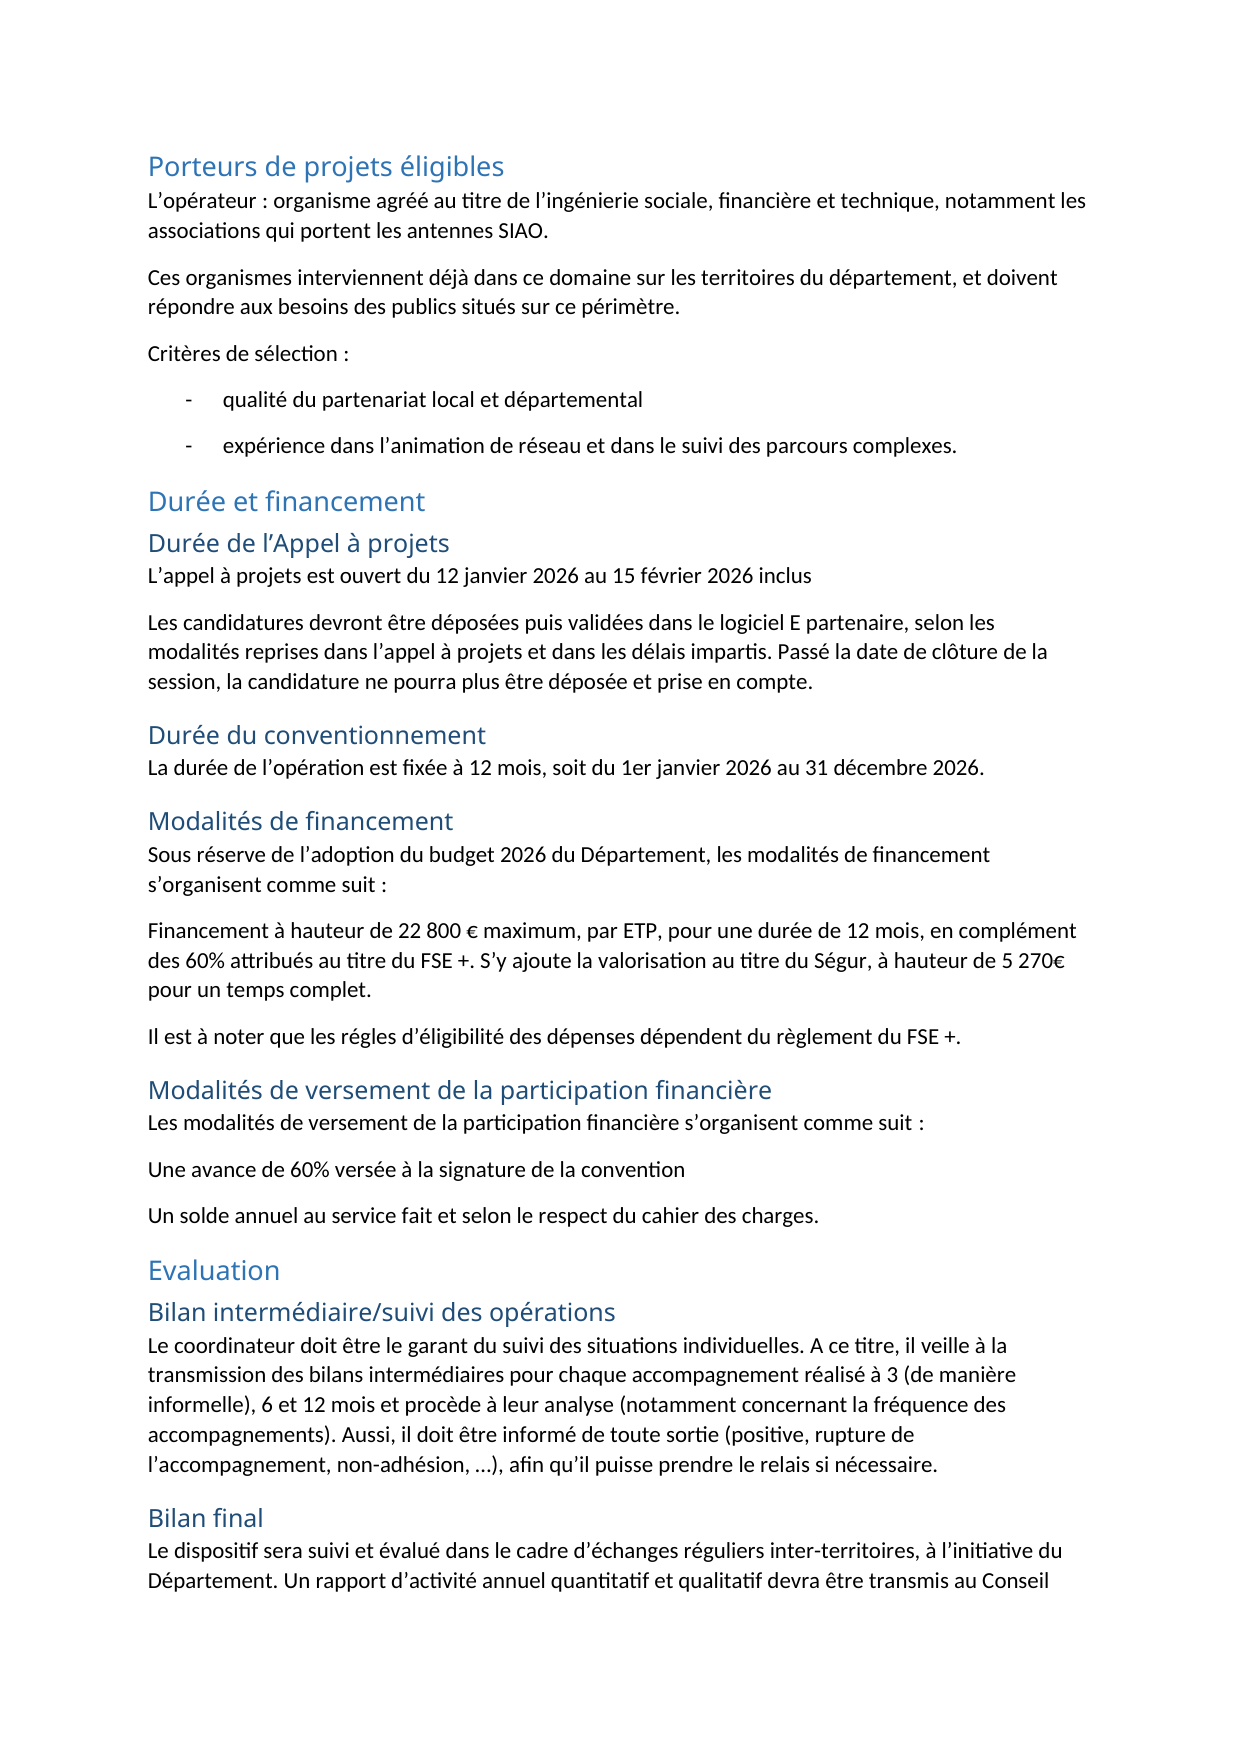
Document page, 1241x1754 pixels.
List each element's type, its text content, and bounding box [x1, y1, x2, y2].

text Les modalités de versement de la participation financière s’organisent comme suit : [148, 1108, 1093, 1136]
text Un solde annuel au service fait et selon le respect du cahier des charges. [148, 1201, 1093, 1229]
text Sous réserve de l’adoption du budget 2026 du Département, les modalités de financement s’organisent comme suit : [148, 840, 1093, 898]
subtitle Bilan final [148, 1500, 1093, 1534]
subtitle Evaluation [148, 1252, 1093, 1288]
list expérience dans l’animation de réseau et dans le suivi des parcours complexes. [185, 431, 1093, 459]
list qualité du partenariat local et départemental [185, 385, 1093, 413]
subtitle Porteurs de projets éligibles [148, 148, 1093, 184]
text Il est à noter que les régles d’éligibilité des dépenses dépendent du règlement du FSE +. [148, 1022, 1093, 1050]
text Une avance de 60% versée à la signature de la convention [148, 1155, 1093, 1183]
text Ces organismes interviennent déjà dans ce domaine sur les territoires du département, et doivent répondre aux besoins des publics situés sur ce périmètre. [148, 263, 1093, 320]
subtitle Durée et financement [148, 482, 1093, 519]
subtitle Bilan intermédiaire/suivi des opérations [148, 1295, 1093, 1329]
text Critères de sélection : [148, 339, 1093, 367]
text Le coordinateur doit être le garant du suivi des situations individuelles. A ce titre, il veille à la transmission des bilans intermédiaires pour chaque accompagnement réalisé à 3 (de manière informelle), 6 et 12 mois et procède à leur analyse (notamment concernant la fréquence des accompagnements). Aussi, il doit être informé de toute sortie (positive, rupture de l’accompagnement, non-adhésion, …), afin qu’il puisse prendre le relais si nécessaire. [148, 1331, 1093, 1478]
subtitle Durée du conventionnement [148, 717, 1093, 752]
subtitle Durée de l’Appel à projets [148, 525, 1093, 559]
subtitle Modalités de versement de la participation financière [148, 1072, 1093, 1106]
text L’appel à projets est ouvert du 12 janvier 2026 au 15 février 2026 inclus [148, 561, 1093, 589]
subtitle Modalités de financement [148, 804, 1093, 838]
text Le dispositif sera suivi et évalué dans le cadre d’échanges réguliers inter-territoires, à l’initiative du Département. Un rapport d’activité annuel quantitatif et qualitatif devra être transmis au Conseil [148, 1536, 1093, 1594]
text L’opérateur : organisme agréé au titre de l’ingénierie sociale, financière et technique, notamment les associations qui portent les antennes SIAO. [148, 187, 1093, 244]
text La durée de l’opération est fixée à 12 mois, soit du 1er janvier 2026 au 31 décembre 2026. [148, 753, 1093, 782]
text Financement à hauteur de 22 800 € maximum, par ETP, pour une durée de 12 mois, en complément des 60% attribués au titre du FSE +. S’y ajoute la valorisation au titre du Ségur, à hauteur de 5 270€ pour un temps complet. [148, 916, 1093, 1003]
text Les candidatures devront être déposées puis validées dans le logiciel E partenaire, selon les modalités reprises dans l’appel à projets et dans les délais impartis. Passé la date de clôture de la session, la candidature ne pourra plus être déposée et prise en compte. [148, 608, 1093, 695]
